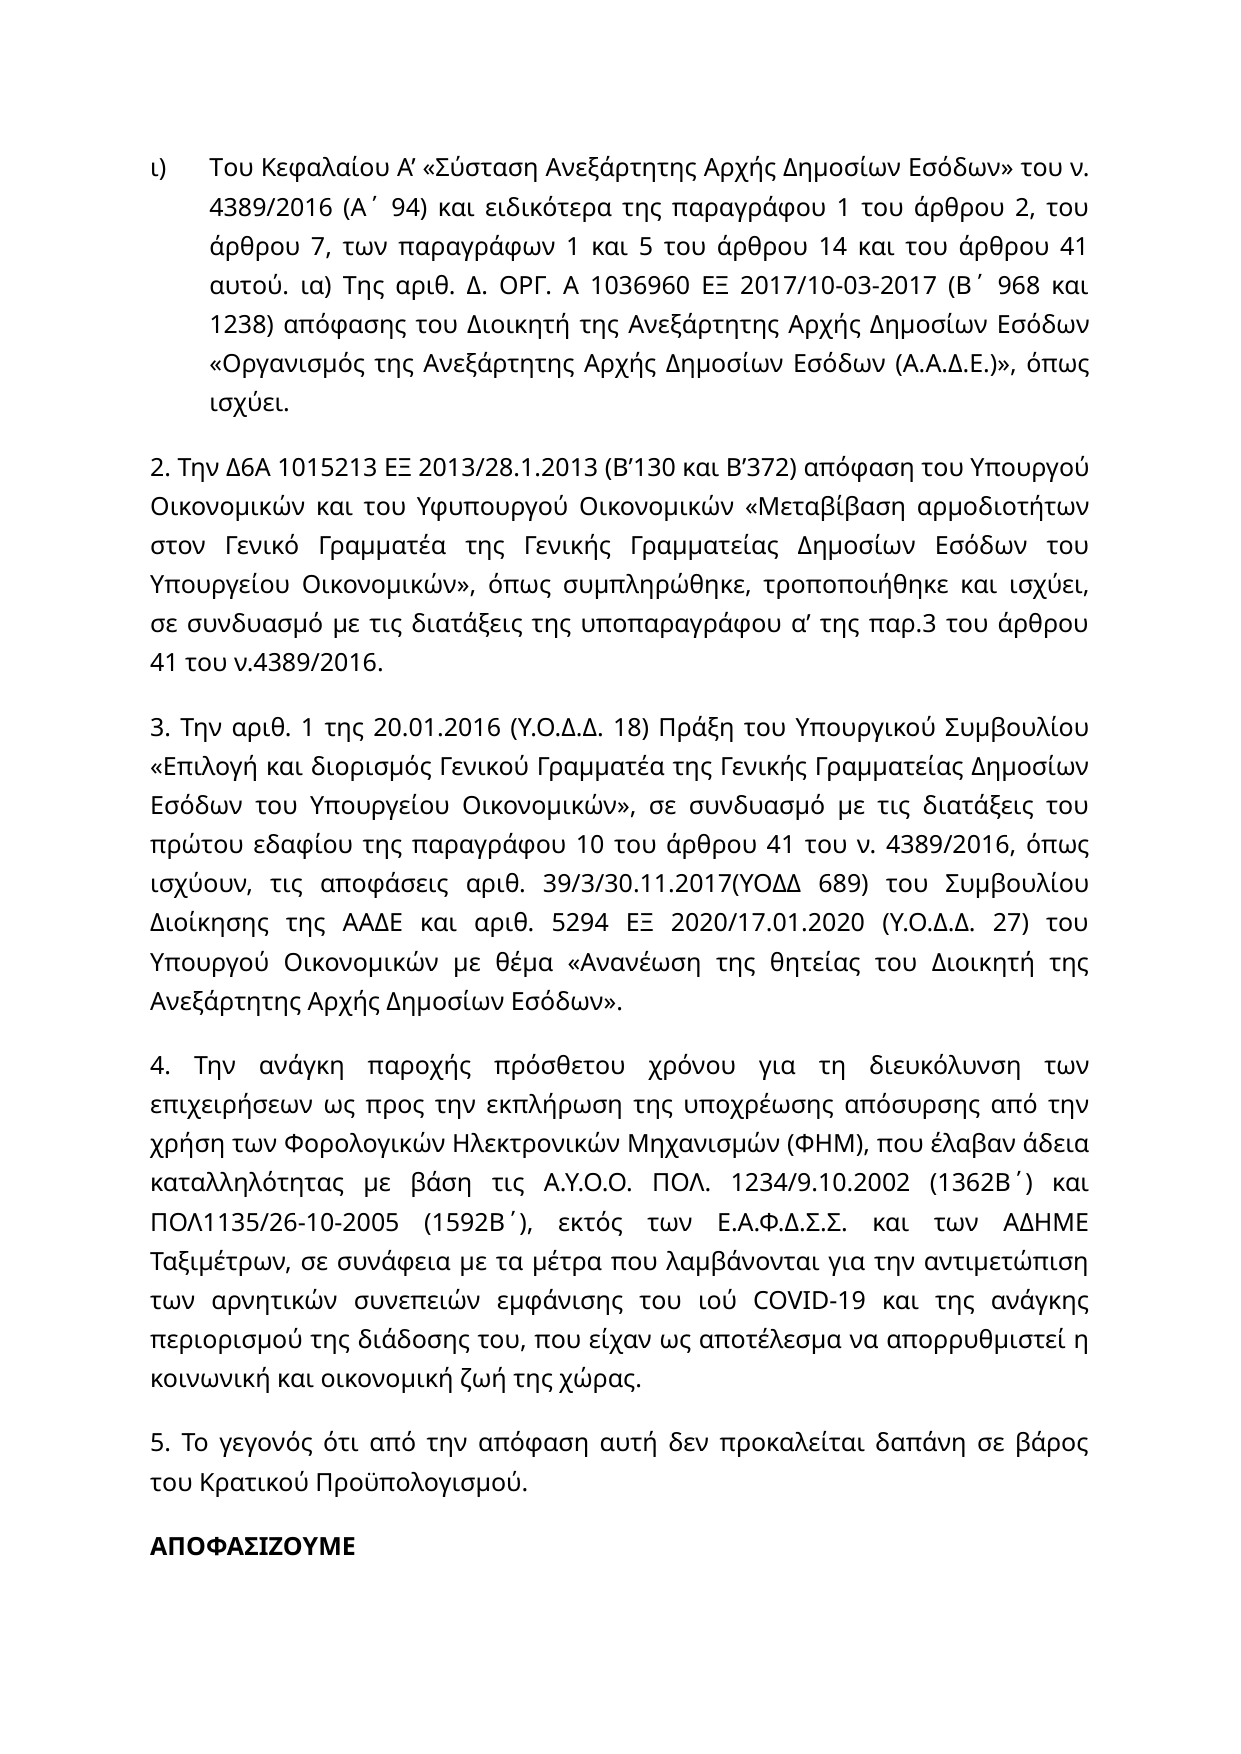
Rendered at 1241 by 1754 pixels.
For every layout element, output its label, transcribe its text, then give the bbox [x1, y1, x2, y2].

text ΑΠΟΦΑΣΙΖΟΥΜΕ [150, 1528, 1090, 1562]
text 5. Το γεγονός ότι από την απόφαση αυτή δεν προκαλείται δαπάνη σε βάρος του Κρατικού Προϋπολογισμού. [150, 1425, 1090, 1498]
text 2. Την Δ6Α 1015213 ΕΞ 2013/28.1.2013 (Β’130 και Β’372) απόφαση του Υπουργού Οικονομικών και του Υφυπουργού Οικονομικών «Μεταβίβαση αρμοδιοτήτων στον Γενικό Γραμματέα της Γενικής Γραμματείας Δημοσίων Εσόδων του Υπουργείου Οικονομικών», όπως συμπληρώθηκε, τροποποιήθηκε και ισχύει, σε συνδυασμό με τις διατάξεις της υποπαραγράφου α’ της παρ.3 του άρθρου 41 του ν.4389/2016. [150, 449, 1090, 679]
text 4. Την ανάγκη παροχής πρόσθετου χρόνου για τη διευκόλυνση των επιχειρήσεων ως προς την εκπλήρωση της υποχρέωσης απόσυρσης από την χρήση των Φορολογικών Ηλεκτρονικών Μηχανισμών (ΦΗΜ), που έλαβαν άδεια καταλληλότητας με βάση τις Α.Υ.Ο.Ο. ΠΟΛ. 1234/9.10.2002 (1362Β΄) και ΠΟΛ1135/26-10-2005 (1592Β΄), εκτός των Ε.Α.Φ.Δ.Σ.Σ. και των ΑΔΗΜΕ Ταξιμέτρων, σε συνάφεια με τα μέτρα που λαμβάνονται για την αντιμετώπιση των αρνητικών συνεπειών εμφάνισης του ιού COVID-19 και της ανάγκης περιορισμού της διάδοσης του, που είχαν ως αποτέλεσμα να απορρυθμιστεί η κοινωνική και οικονομική ζωή της χώρας. [150, 1047, 1090, 1395]
list ι) Tου Κεφαλαίου Α’ «Σύσταση Ανεξάρτητης Αρχής Δημοσίων Εσόδων» του ν. 4389/2016 (Α΄ 94) και ειδικότερα της παραγράφου 1 του άρθρου 2, του άρθρου 7, των παραγράφων 1 και 5 του άρθρου 14 και του άρθρου 41 αυτού. ια) Tης αριθ. Δ. ΟΡΓ. Α 1036960 ΕΞ 2017/10-03-2017 (Β΄ 968 και 1238) απόφασης του Διοικητή της Ανεξάρτητης Αρχής Δημοσίων Εσόδων «Οργανισμός της Ανεξάρτητης Αρχής Δημοσίων Εσόδων (Α.Α.Δ.Ε.)», όπως ισχύει. [150, 150, 1090, 419]
text 3. Την αριθ. 1 της 20.01.2016 (Υ.Ο.Δ.Δ. 18) Πράξη του Υπουργικού Συμβουλίου «Επιλογή και διορισμός Γενικού Γραμματέα της Γενικής Γραμματείας Δημοσίων Εσόδων του Υπουργείου Οικονομικών», σε συνδυασμό με τις διατάξεις του πρώτου εδαφίου της παραγράφου 10 του άρθρου 41 του ν. 4389/2016, όπως ισχύουν, τις αποφάσεις αριθ. 39/3/30.11.2017(ΥΟΔΔ 689) του Συμβουλίου Διοίκησης της ΑΑΔΕ και αριθ. 5294 ΕΞ 2020/17.01.2020 (Υ.Ο.Δ.Δ. 27) του Υπουργού Οικονομικών με θέμα «Ανανέωση της θητείας του Διοικητή της Ανεξάρτητης Αρχής Δημοσίων Εσόδων». [150, 709, 1090, 1017]
